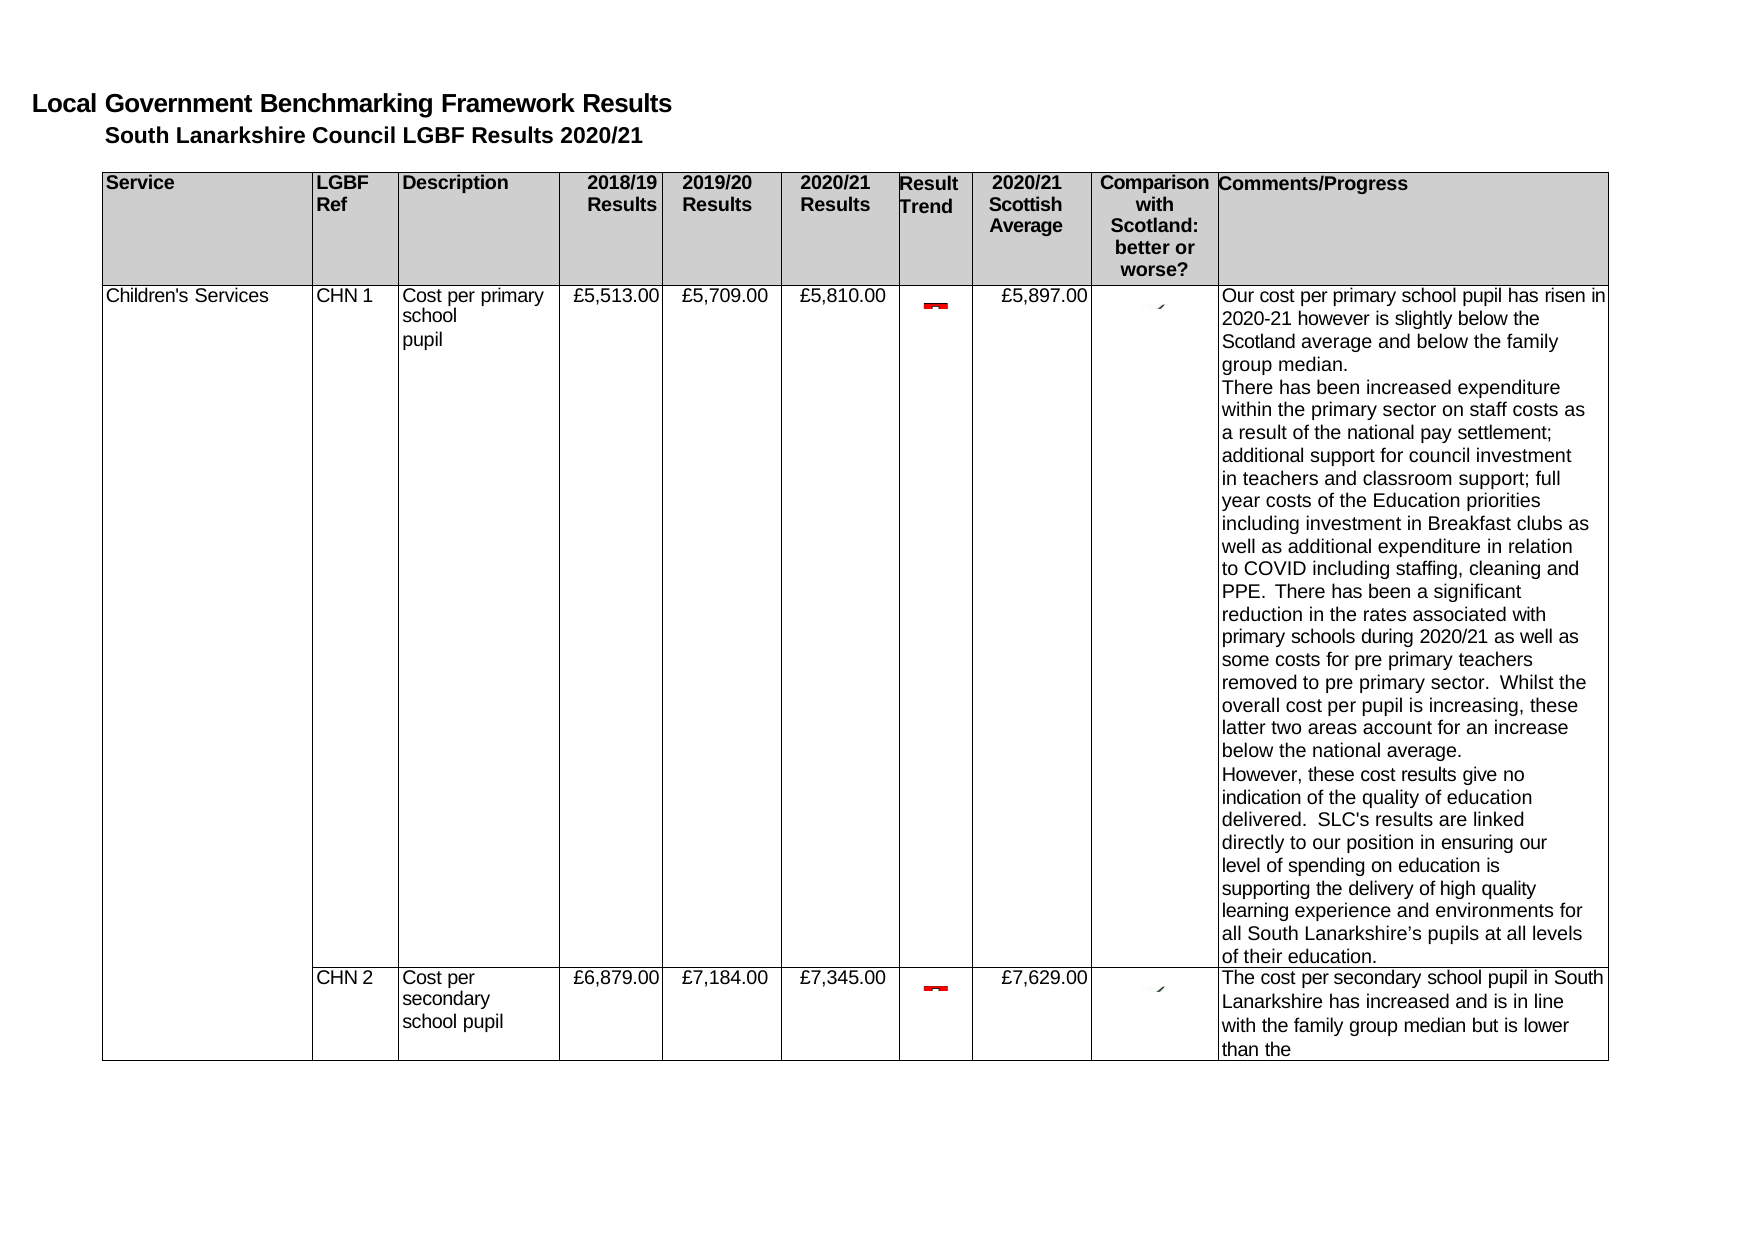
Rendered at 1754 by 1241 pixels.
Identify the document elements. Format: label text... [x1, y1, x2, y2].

table_cell CHN 1 [313, 286, 398, 967]
table_cell CHN 2 [313, 968, 398, 1060]
table_cell £5,513.00 [560, 286, 662, 967]
table_cell [1092, 286, 1218, 967]
table_cell [1092, 968, 1218, 1060]
table_cell [900, 968, 972, 1060]
table_cell Children's Services [103, 286, 312, 1060]
table_header Comments/Progress [1219, 173, 1608, 285]
table_header Comparison with Scotland: better or worse? [1092, 173, 1218, 285]
table_header 2018/19 Results [560, 173, 662, 285]
table_cell Cost per secondary school pupil [399, 968, 559, 1060]
table_header Service [103, 173, 312, 285]
table_header 2019/20 Results [663, 173, 781, 285]
table_header LGBF Ref [313, 173, 398, 285]
table_cell £6,879.00 [560, 968, 662, 1060]
table_cell [900, 286, 972, 967]
table_cell Our cost per primary school pupil has risen in 2020-21 however is slightly below the Scotland average and below the family group median. There has been increased expenditure within the primary sector on staff costs as a result of the national pay settlement; additional support for council investment in teachers and classroom support; full year costs of the Education priorities including investment in Breakfast clubs as well as additional expenditure in relation to COVID including staffing, cleaning and PPE. There has been a significant reduction in the rates associated with primary schools during 2020/21 as well as some costs for pre primary teachers removed to pre primary sector. Whilst the overall cost per pupil is increasing, these latter two areas account for an increase below the national average. However, these cost results give no indication of the quality of education delivered. SLC's results are linked directly to our position in ensuring our level of spending on education is supporting the delivery of high quality learning experience and environments for all South Lanarkshire’s pupils at all levels of their education. [1219, 286, 1608, 967]
subtitle South Lanarkshire Council LGBF Results 2020/21 [29, 122, 1680, 149]
table_cell £7,184.00 [663, 968, 781, 1060]
table_cell £7,629.00 [973, 968, 1091, 1060]
table_header 2020/21 Results [782, 173, 899, 285]
table_cell £7,345.00 [782, 968, 899, 1060]
table_cell £5,709.00 [663, 286, 781, 967]
table_header Description [399, 173, 559, 285]
table_cell The cost per secondary school pupil in South Lanarkshire has increased and is in line with the family group median but is lower than the [1219, 968, 1608, 1060]
table_header Result Trend [900, 173, 972, 285]
table_cell £5,897.00 [973, 286, 1091, 967]
table_cell £5,810.00 [782, 286, 899, 967]
table_cell Cost per primary school pupil [399, 286, 559, 967]
table_header 2020/21 Scottish Average [973, 173, 1091, 285]
